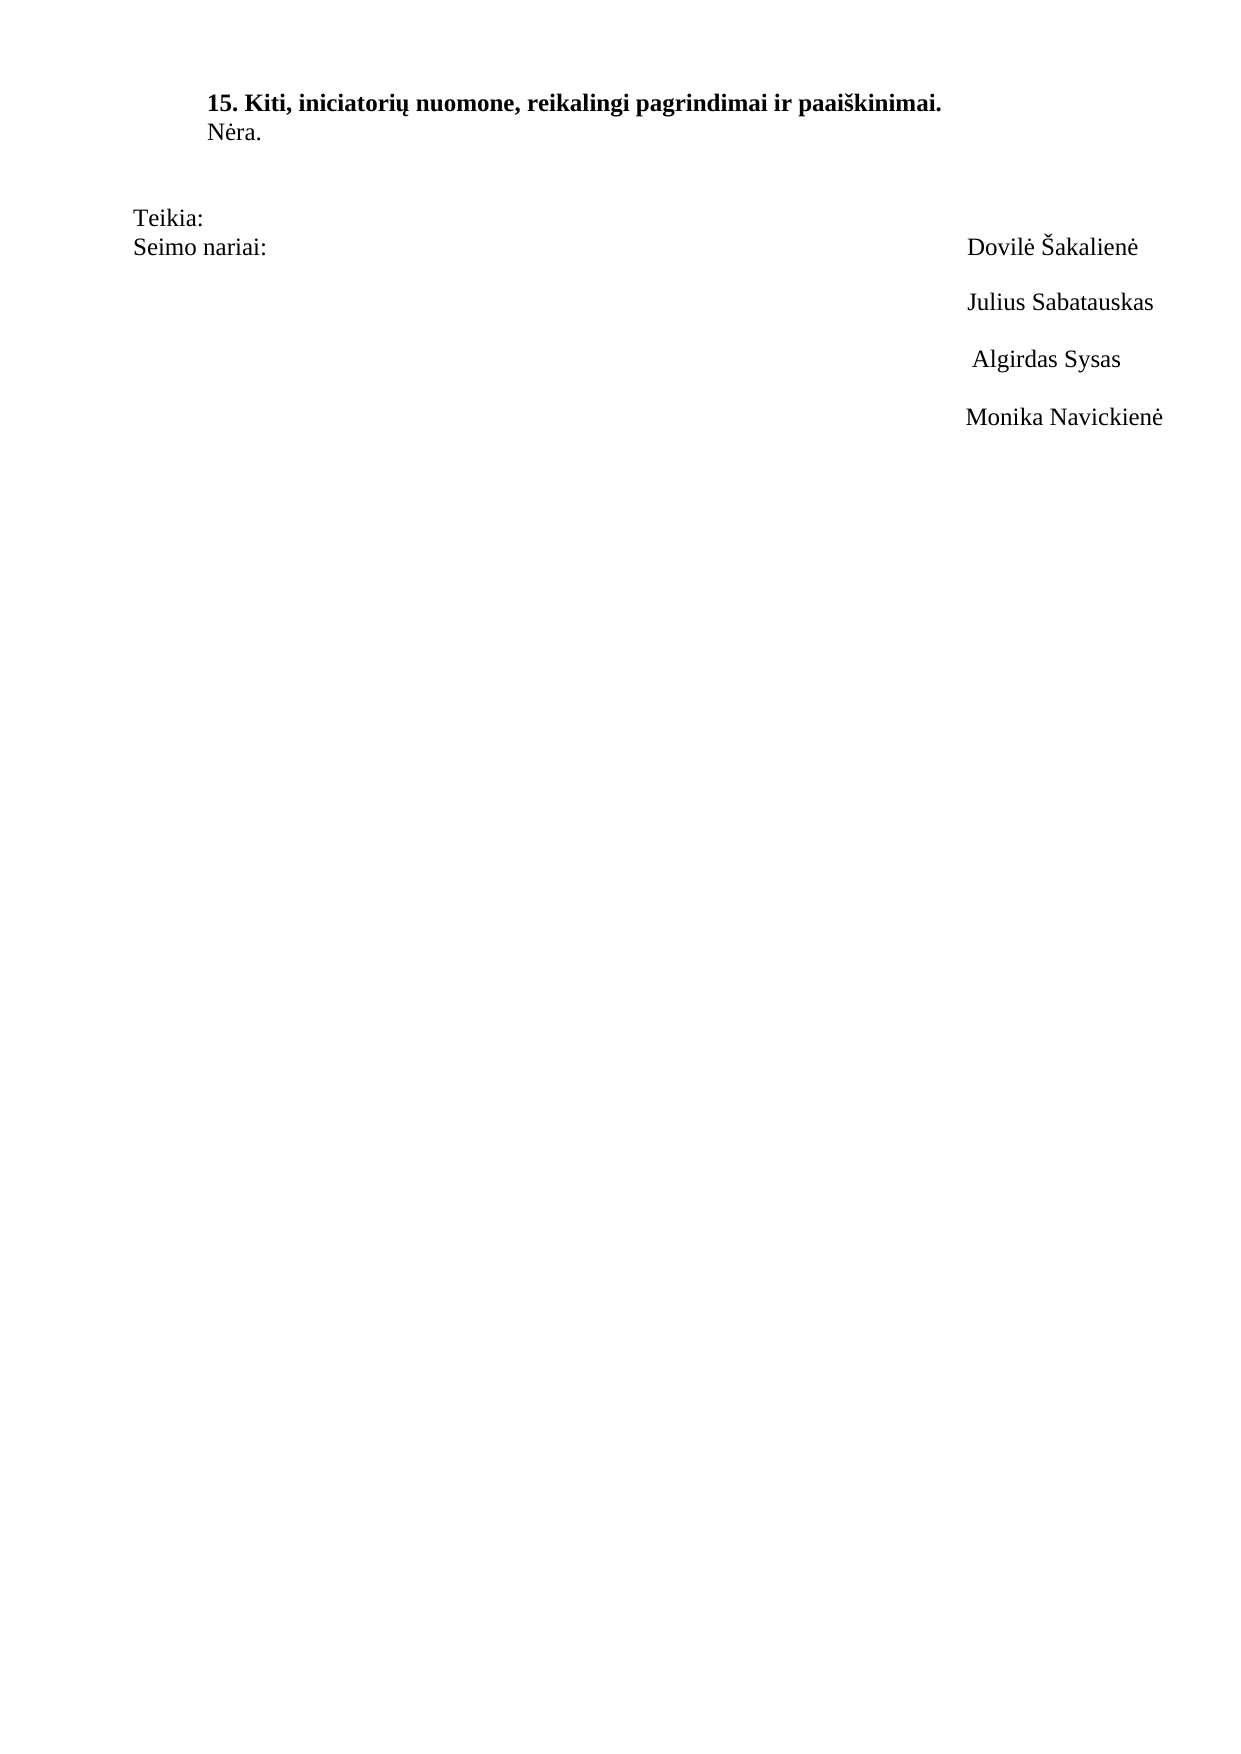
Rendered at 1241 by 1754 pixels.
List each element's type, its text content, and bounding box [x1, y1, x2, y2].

text Monika Navickienė [133, 402, 1167, 431]
text Teikia: [133, 203, 1167, 232]
text Nėra. [133, 117, 1167, 145]
text Seimo nariai: Dovilė Šakalienė [133, 232, 1167, 260]
text 15. Kiti, iniciatorių nuomone, reikalingi pagrindimai ir paaiškinimai. [133, 88, 1167, 117]
text Julius Sabatauskas [133, 287, 1167, 316]
text Algirdas Sysas [133, 344, 1167, 373]
